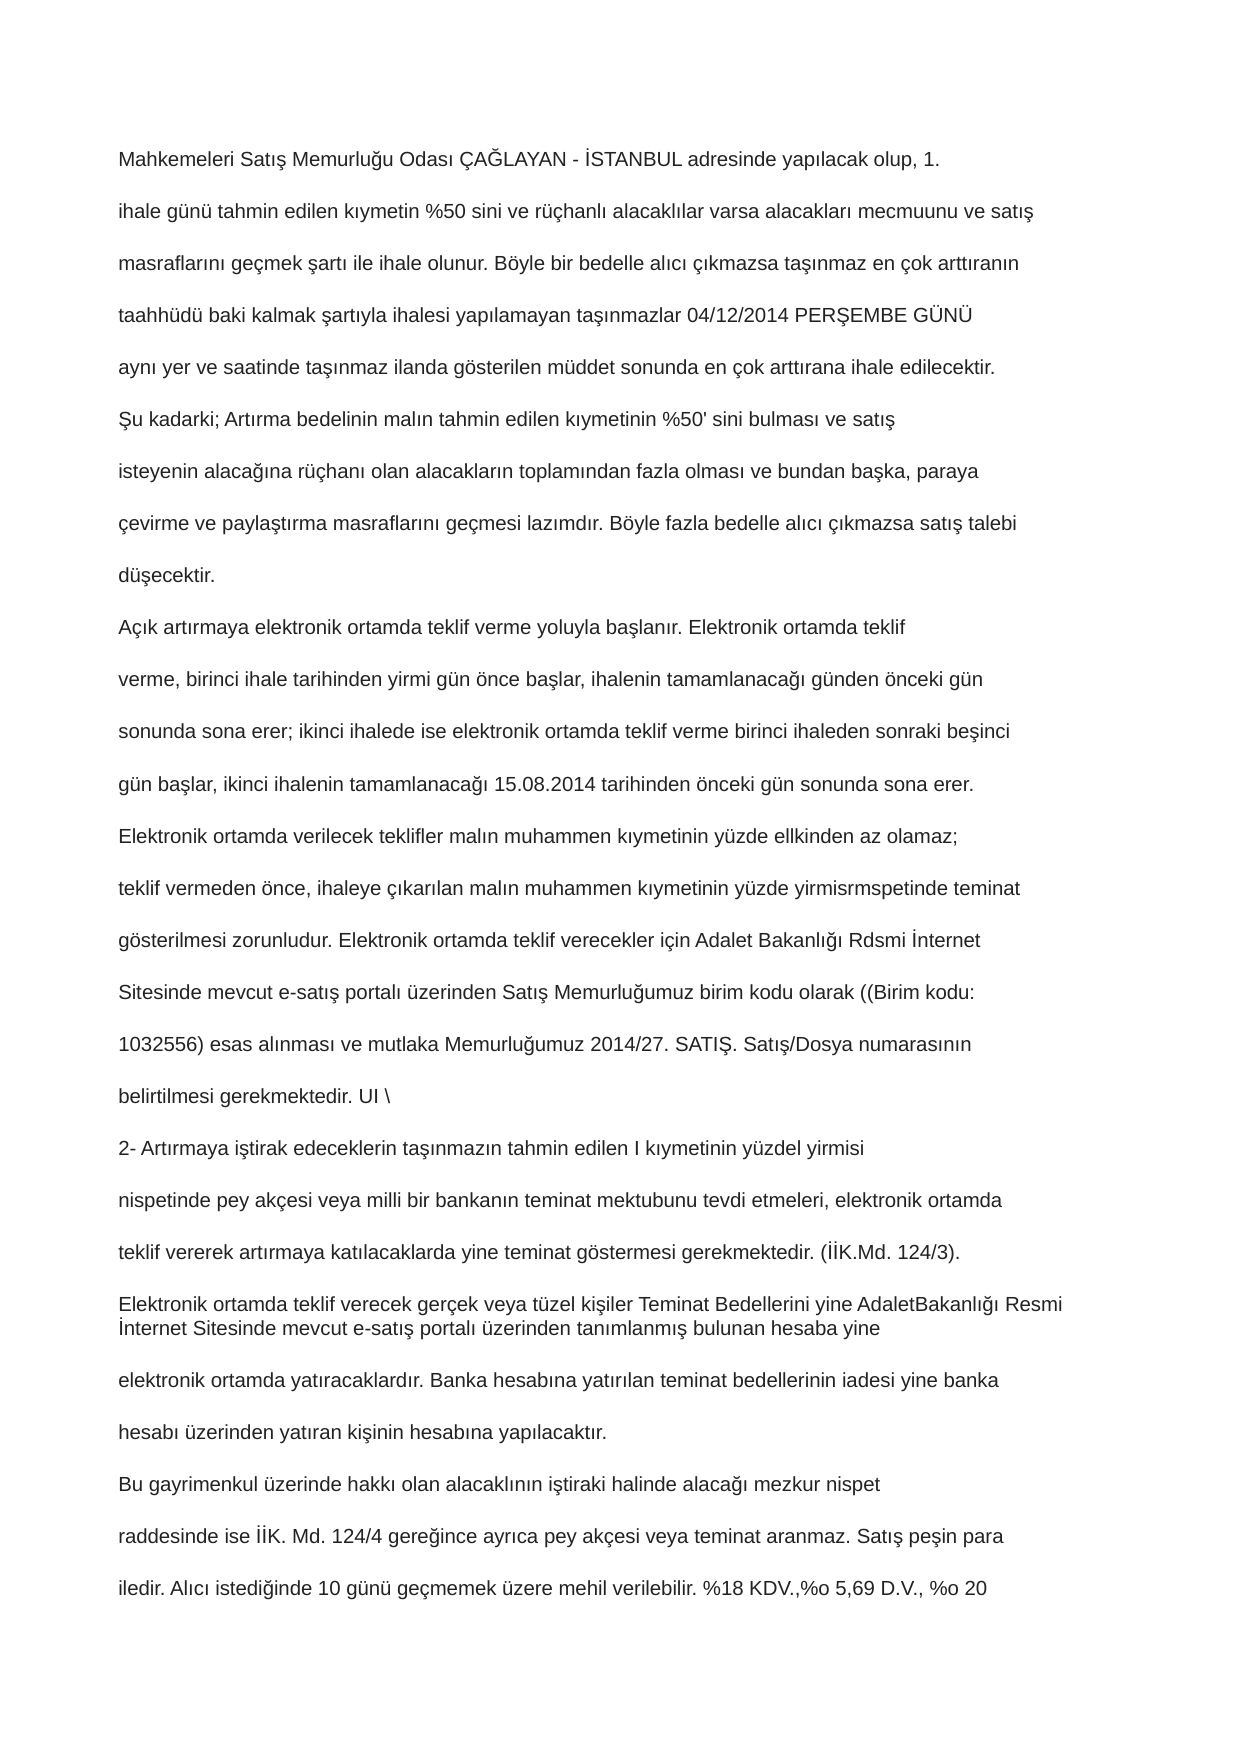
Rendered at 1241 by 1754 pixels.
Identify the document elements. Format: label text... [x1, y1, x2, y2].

text Mahkemeleri Satış Memurluğu Odası ÇAĞLAYAN - İSTANBUL adresinde yapılacak olup, 1. ihale günü tahmin edilen kıymetin %50 sini ve rüçhanlı alacaklılar varsa alacakları mecmuunu ve satış masraflarını geçmek şartı ile ihale olunur. Böyle bir bedelle alıcı çıkmazsa taşınmaz en çok arttıranın taahhüdü baki kalmak şartıyla ihalesi yapılamayan taşınmazlar 04/12/2014 PERŞEMBE GÜNÜ aynı yer ve saatinde taşınmaz ilanda gösterilen müddet sonunda en çok arttırana ihale edilecektir. Şu kadarki; Artırma bedelinin malın tahmin edilen kıymetinin %50' sini bulması ve satış isteyenin alacağına rüçhanı olan alacakların toplamından fazla olması ve bundan başka, paraya çevirme ve paylaştırma masraflarını geçmesi lazımdır. Böyle fazla bedelle alıcı çıkmazsa satış talebi düşecektir. Açık artırmaya elektronik ortamda teklif verme yoluyla başlanır. Elektronik ortamda teklif verme, birinci ihale tarihinden yirmi gün önce başlar, ihalenin tamamlanacağı günden önceki gün sonunda sona erer; ikinci ihalede ise elektronik ortamda teklif verme birinci ihaleden sonraki beşinci gün başlar, ikinci ihalenin tamamlanacağı 15.08.2014 tarihinden önceki gün sonunda sona erer. Elektronik ortamda verilecek teklifler malın muhammen kıymetinin yüzde ellkinden az olamaz; teklif vermeden önce, ihaleye çıkarılan malın muhammen kıymetinin yüzde yirmisrmspetinde teminat gösterilmesi zorunludur. Elektronik ortamda teklif verecekler için Adalet Bakanlığı Rdsmi İnternet Sitesinde mevcut e-satış portalı üzerinden Satış Memurluğumuz birim kodu olarak ((Birim kodu: 1032556) esas alınması ve mutlaka Memurluğumuz 2014/27. SATIŞ. Satış/Dosya numarasının belirtilmesi gerekmektedir. UI \ 2- Artırmaya iştirak edeceklerin taşınmazın tahmin edilen I kıymetinin yüzdel yirmisi nispetinde pey akçesi veya milli bir bankanın teminat mektubunu tevdi etmeleri, elektronik ortamda teklif vererek artırmaya katılacaklarda yine teminat göstermesi gerekmektedir. (İİK.Md. 124/3). Elektronik ortamda teklif verecek gerçek veya tüzel kişiler Teminat Bedellerini yine AdaletBakanlığı Resmi İnternet Sitesinde mevcut e-satış portalı üzerinden tanımlanmış bulunan hesaba yine elektronik ortamda yatıracaklardır. Banka hesabına yatırılan teminat bedellerinin iadesi yine banka hesabı üzerinden yatıran kişinin hesabına yapılacaktır. Bu gayrimenkul üzerinde hakkı olan alacaklının iştiraki halinde alacağı mezkur nispet raddesinde ise İİK. Md. 124/4 gereğince ayrıca pey akçesi veya teminat aranmaz. Satış peşin para iledir. Alıcı istediğinde 10 günü geçmemek üzere mehil verilebilir. %18 KDV.,%o 5,69 D.V., %o 20 [118, 118, 1122, 1628]
